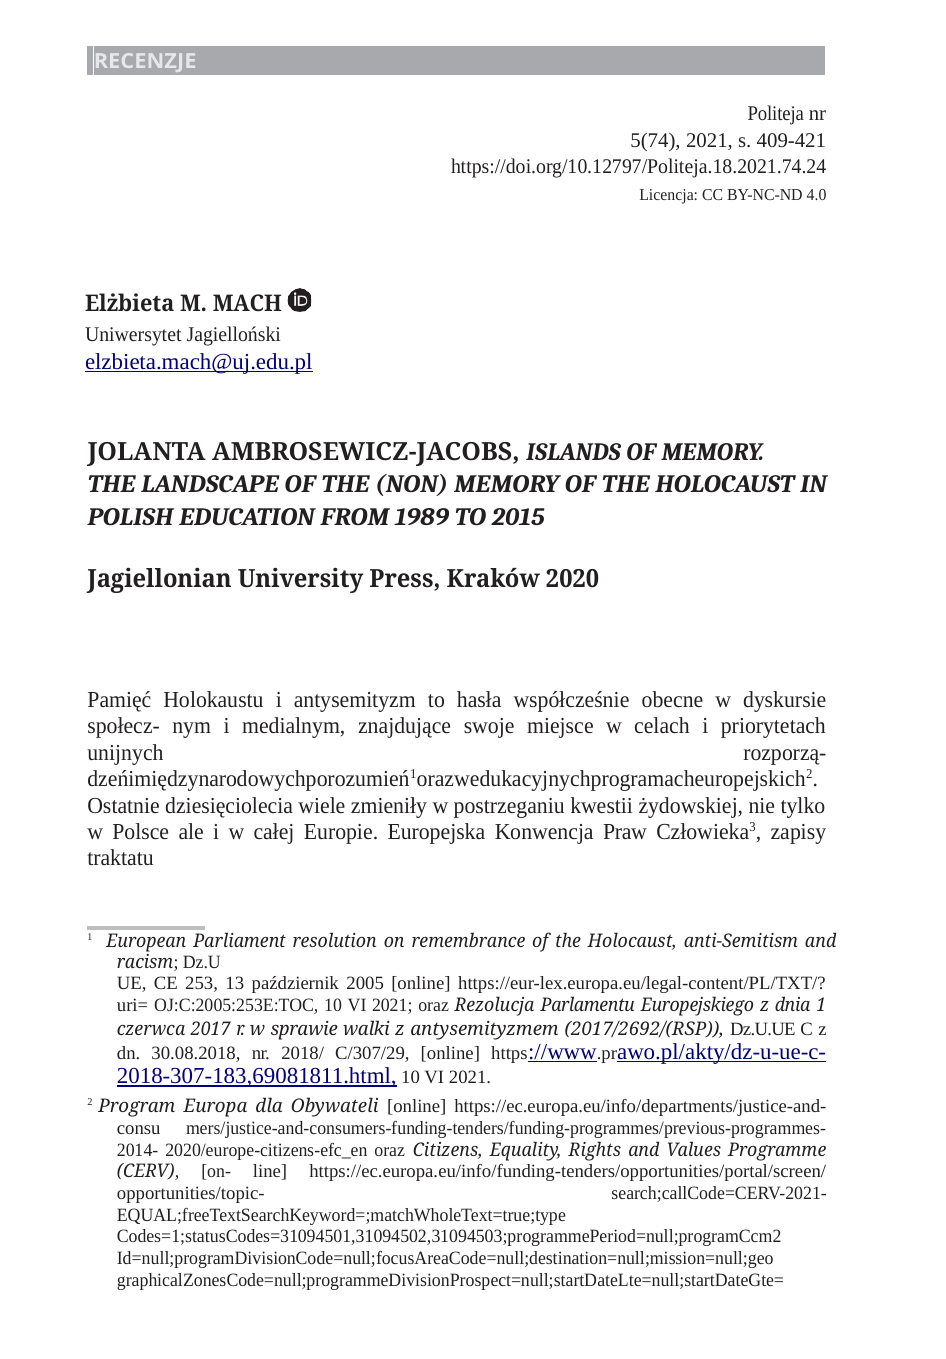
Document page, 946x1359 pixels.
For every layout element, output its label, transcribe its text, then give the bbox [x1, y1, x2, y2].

text https://doi.org/10.12797/Politeja.18.2021.74.24 [87, 154, 826, 178]
picture [287, 288, 312, 312]
text Licencja: CC BY-NC-ND 4.0 [87, 185, 826, 204]
text Jagiellonian University Press, Kraków 2020 [87, 561, 837, 595]
text 2 Program Europa dla Obywateli [online] https://ec.europa.eu/info/departments/justice-and-consu mers/justice-and-consumers-funding-tenders/funding-programmes/previous-programmes-2014- 2020/europe-citizens-efc_en oraz Citizens, Equality, Rights and Values Programme (CERV), [on- line] https://ec.europa.eu/info/funding-tenders/opportunities/portal/screen/opportunities/topic- search;callCode=CERV-2021-EQUAL;freeTextSearchKeyword=;matchWholeText=true;type Codes=1;statusCodes=31094501,31094502,31094503;programmePeriod=null;programCcm2 Id=null;programDivisionCode=null;focusAreaCode=null;destination=null;mission=null;geo graphicalZonesCode=null;programmeDivisionProspect=null;startDateLte=null;startDateGte= [87, 1095, 827, 1290]
text 1 European Parliament resolution on remembrance of the Holocaust, anti-Semitism and racism; Dz.U [87, 922, 837, 973]
text UE, CE 253, 13 październik 2005 [online] https://eur-lex.europa.eu/legal-content/PL/TXT/?uri= OJ:C:2005:253E:TOC, 10 VI 2021; oraz Rezolucja Parlamentu Europejskiego z dnia 1 czerwca 2017 r. w sprawie walki z antysemityzmem (2017/2692/(RSP)), Dz.U.UE C z dn. 30.08.2018, nr. 2018/ C/307/29, [online] https://www.prawo.pl/akty/dz-u-ue-c-2018-307-183,69081811.html, 10 VI 2021. [117, 973, 826, 1089]
text Politeja nr 5(74), 2021, s. 409-421 [581, 101, 826, 152]
text Elżbieta M. MACH Uniwersytet Jagielloński elzbieta.mach@uj.edu.pl [85, 287, 336, 374]
text JOLANTA AMBROSEWICZ-JACOBS, ISLANDS OF MEMORY. [87, 433, 837, 467]
text RECENZJE [87, 46, 837, 75]
text Pamięć Holokaustu i antysemityzm to hasła współcześnie obecne w dyskursie społecz- nym i medialnym, znajdujące swoje miejsce w celach i priorytetach unijnych rozporzą- dzeńimiędzynarodowychporozumień1orazwedukacyjnychprogramacheuropejskich2. Ostatnie dziesięciolecia wiele zmieniły w postrzeganiu kwestii żydowskiej, nie tylko w Polsce ale i w całej Europie. Europejska Konwencja Praw Człowieka3, zapisy traktatu [87, 686, 826, 871]
text THE LANDSCAPE OF THE (NON) MEMORY OF THE HOLOCAUST IN POLISH EDUCATION FROM 1989 TO 2015 [87, 470, 831, 531]
